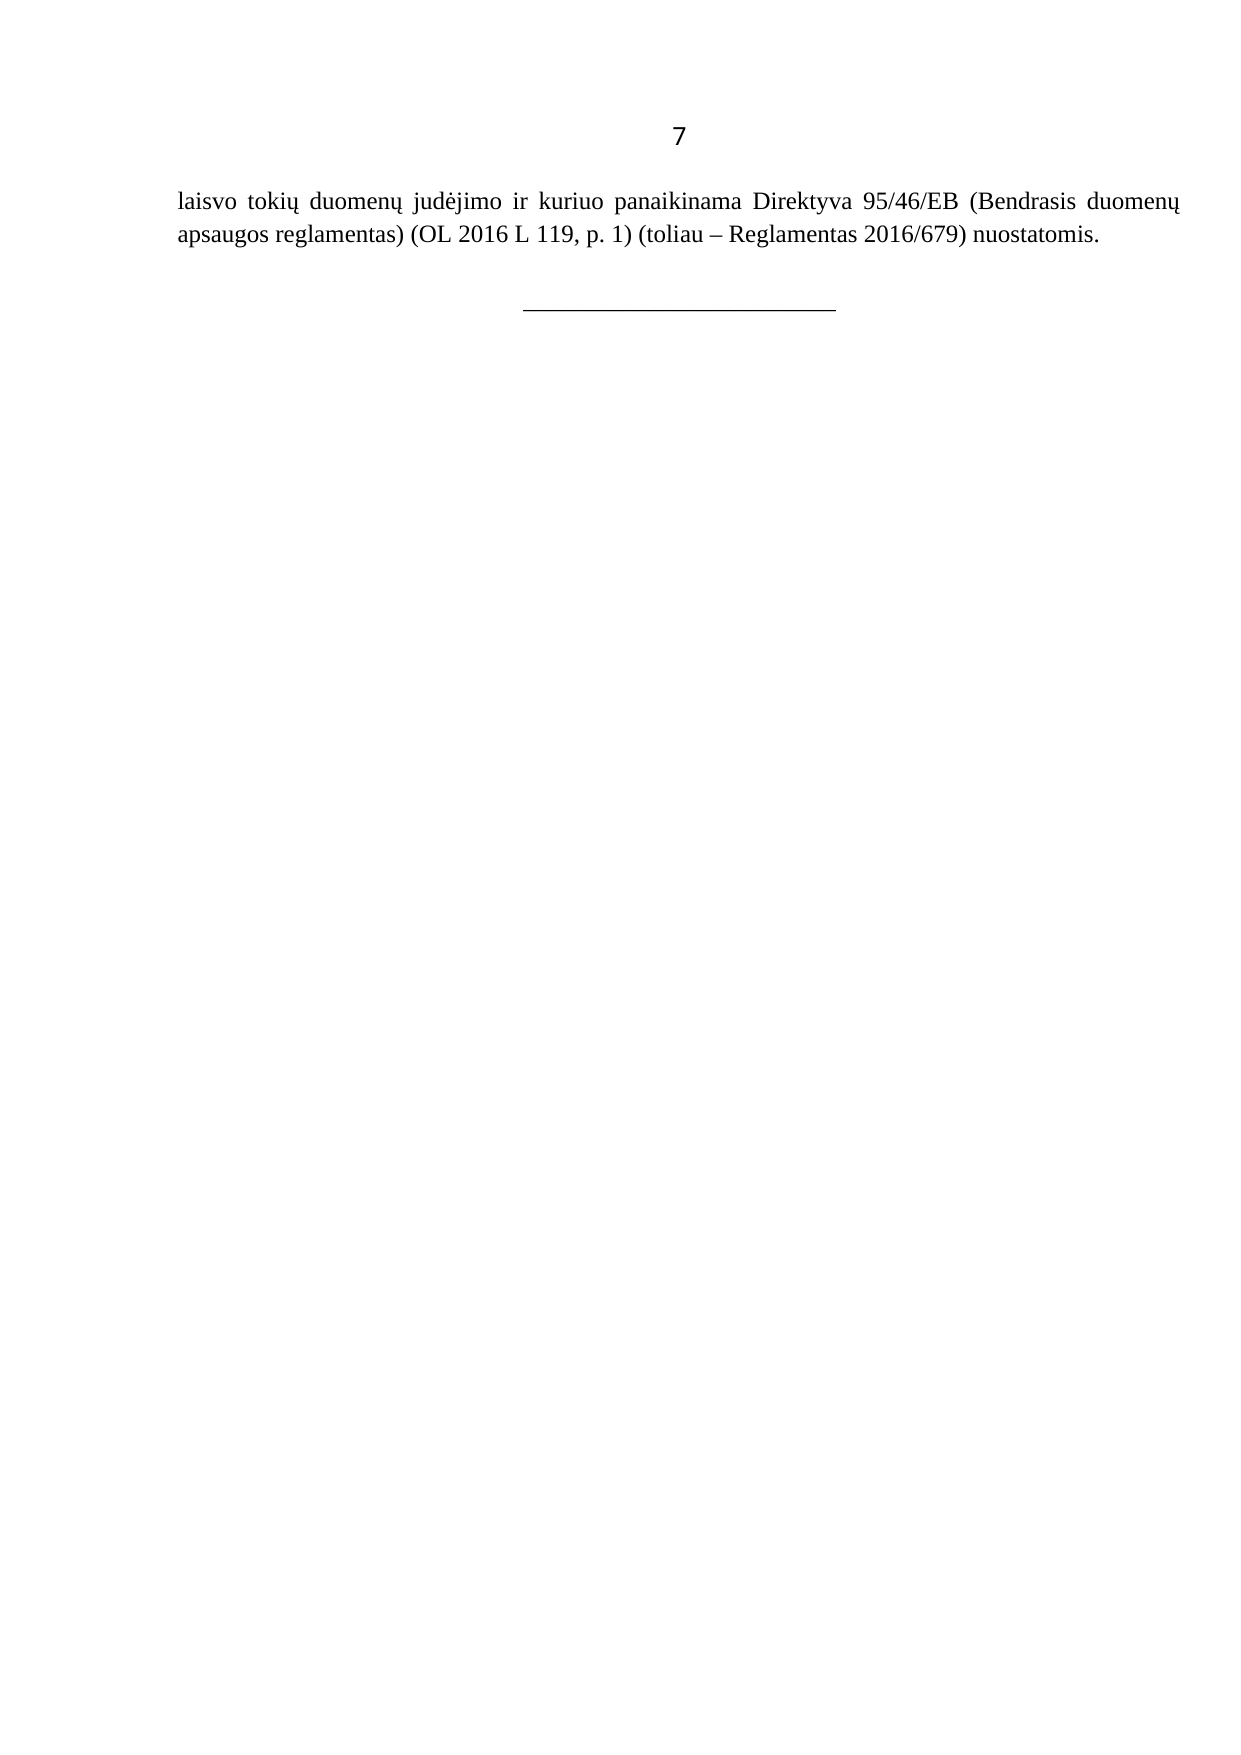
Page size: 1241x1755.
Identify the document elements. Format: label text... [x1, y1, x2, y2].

text laisvo tokių duomenų judėjimo ir kuriuo panaikinama Direktyva 95/46/EB (Bendrasis duomenų apsaugos reglamentas) (OL 2016 L 119, p. 1) (toliau – Reglamentas 2016/679) nuostatomis. [177, 186, 1181, 248]
text _________________________ [177, 285, 1181, 314]
